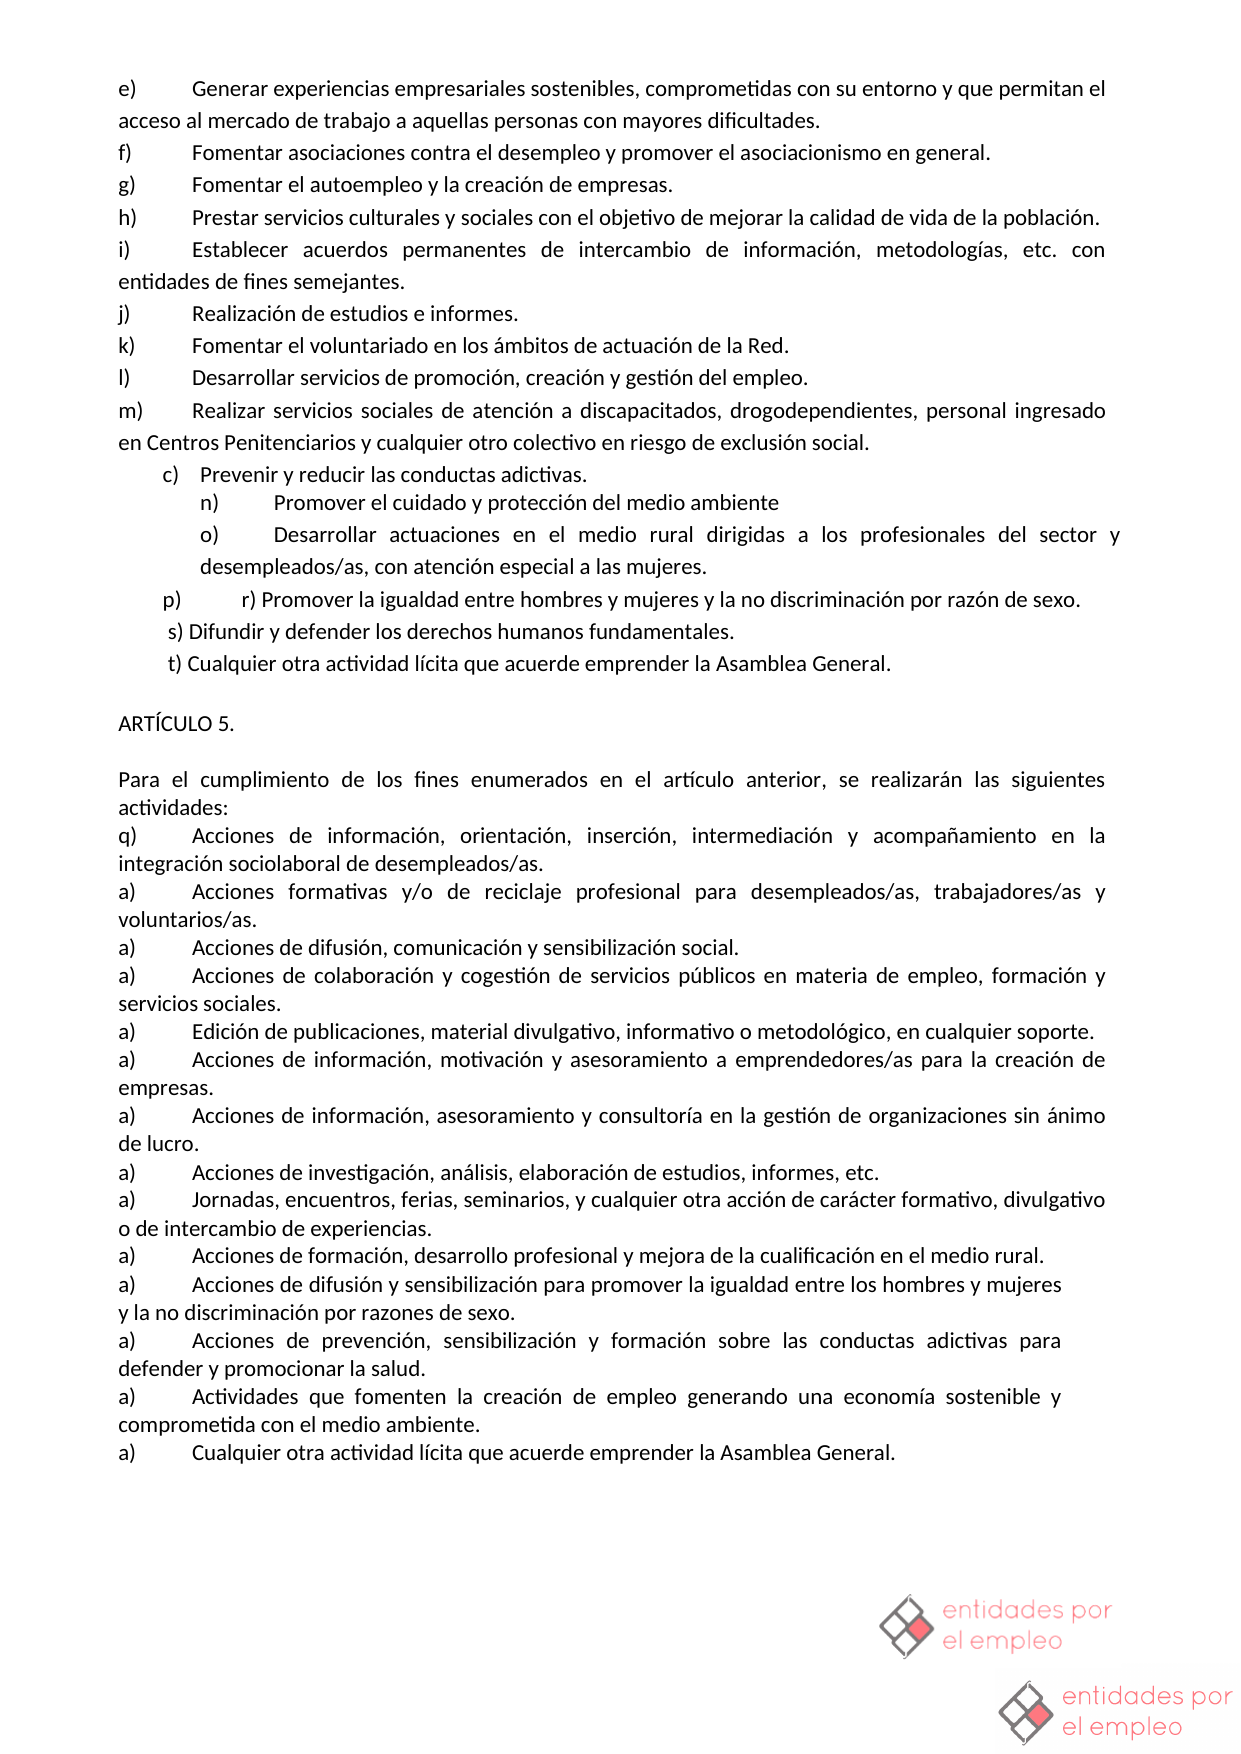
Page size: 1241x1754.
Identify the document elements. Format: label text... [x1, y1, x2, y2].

subtitle Acciones de colaboración y cogestión de servicios públicos en materia de empleo, formación y servicios sociales. [118, 961, 1107, 1017]
subtitle Acciones de prevención, sensibilización y formación sobre las conductas adictivas para defender y promocionar la salud. [118, 1326, 1063, 1382]
subtitle Fomentar asociaciones contra el desempleo y promover el asociacionismo en general. [118, 138, 1107, 166]
subtitle Fomentar el voluntariado en los ámbitos de actuación de la Red. [118, 331, 1107, 359]
subtitle Acciones de investigación, análisis, elaboración de estudios, informes, etc. [118, 1158, 1107, 1186]
list Prevenir y reducir las conductas adictivas. [162, 460, 1122, 488]
subtitle Edición de publicaciones, material divulgativo, informativo o metodológico, en cualquier soporte. [118, 1017, 1107, 1046]
list t) Cualquier otra actividad lícita que acuerde emprender la Asamblea General. [162, 649, 1122, 677]
text ARTÍCULO 5. [118, 709, 1107, 737]
subtitle Acciones de difusión y sensibilización para promover la igualdad entre los hombres y mujeres y la no discriminación por razones de sexo. [118, 1270, 1063, 1326]
subtitle r) Promover la igualdad entre hombres y mujeres y la no discriminación por razón de sexo. [162, 585, 1122, 613]
subtitle Establecer acuerdos permanentes de intercambio de información, metodologías, etc. con entidades de fines semejantes. [118, 235, 1107, 295]
subtitle Acciones de difusión, comunicación y sensibilización social. [118, 933, 1107, 961]
subtitle Acciones de información, asesoramiento y consultoría en la gestión de organizaciones sin ánimo de lucro. [118, 1102, 1107, 1158]
subtitle Prestar servicios culturales y sociales con el objetivo de mejorar la calidad de vida de la población. [118, 203, 1107, 231]
subtitle Desarrollar servicios de promoción, creación y gestión del empleo. [118, 363, 1107, 392]
subtitle Acciones formativas y/o de reciclaje profesional para desempleados/as, trabajadores/as y voluntarios/as. [118, 877, 1107, 933]
subtitle Cualquier otra actividad lícita que acuerde emprender la Asamblea General. [118, 1438, 1107, 1466]
subtitle Generar experiencias empresariales sostenibles, comprometidas con su entorno y que permitan el acceso al mercado de trabajo a aquellas personas con mayores dificultades. [118, 74, 1107, 134]
subtitle Realizar servicios sociales de atención a discapacitados, drogodependientes, personal ingresado en Centros Penitenciarios y cualquier otro colectivo en riesgo de exclusión social. [118, 396, 1107, 456]
subtitle Acciones de información, orientación, inserción, intermediación y acompañamiento en la integración sociolaboral de desempleados/as. [118, 821, 1107, 877]
list s) Difundir y defender los derechos humanos fundamentales. [162, 617, 1122, 645]
subtitle Fomentar el autoempleo y la creación de empresas. [118, 170, 1107, 198]
subtitle Acciones de información, motivación y asesoramiento a emprendedores/as para la creación de empresas. [118, 1046, 1107, 1102]
subtitle Acciones de formación, desarrollo profesional y mejora de la cualificación en el medio rural. [118, 1242, 1063, 1270]
subtitle Jornadas, encuentros, ferias, seminarios, y cualquier otra acción de carácter formativo, divulgativo o de intercambio de experiencias. [118, 1186, 1107, 1242]
subtitle Realización de estudios e informes. [118, 299, 1107, 327]
subtitle Promover el cuidado y protección del medio ambiente [200, 488, 1122, 516]
subtitle Actividades que fomenten la creación de empleo generando una economía sostenible y comprometida con el medio ambiente. [118, 1382, 1063, 1438]
text Para el cumplimiento de los fines enumerados en el artículo anterior, se realizarán las siguientes actividades: [118, 765, 1107, 821]
subtitle Desarrollar actuaciones en el medio rural dirigidas a los profesionales del sector y desempleados/as, con atención especial a las mujeres. [200, 520, 1122, 581]
